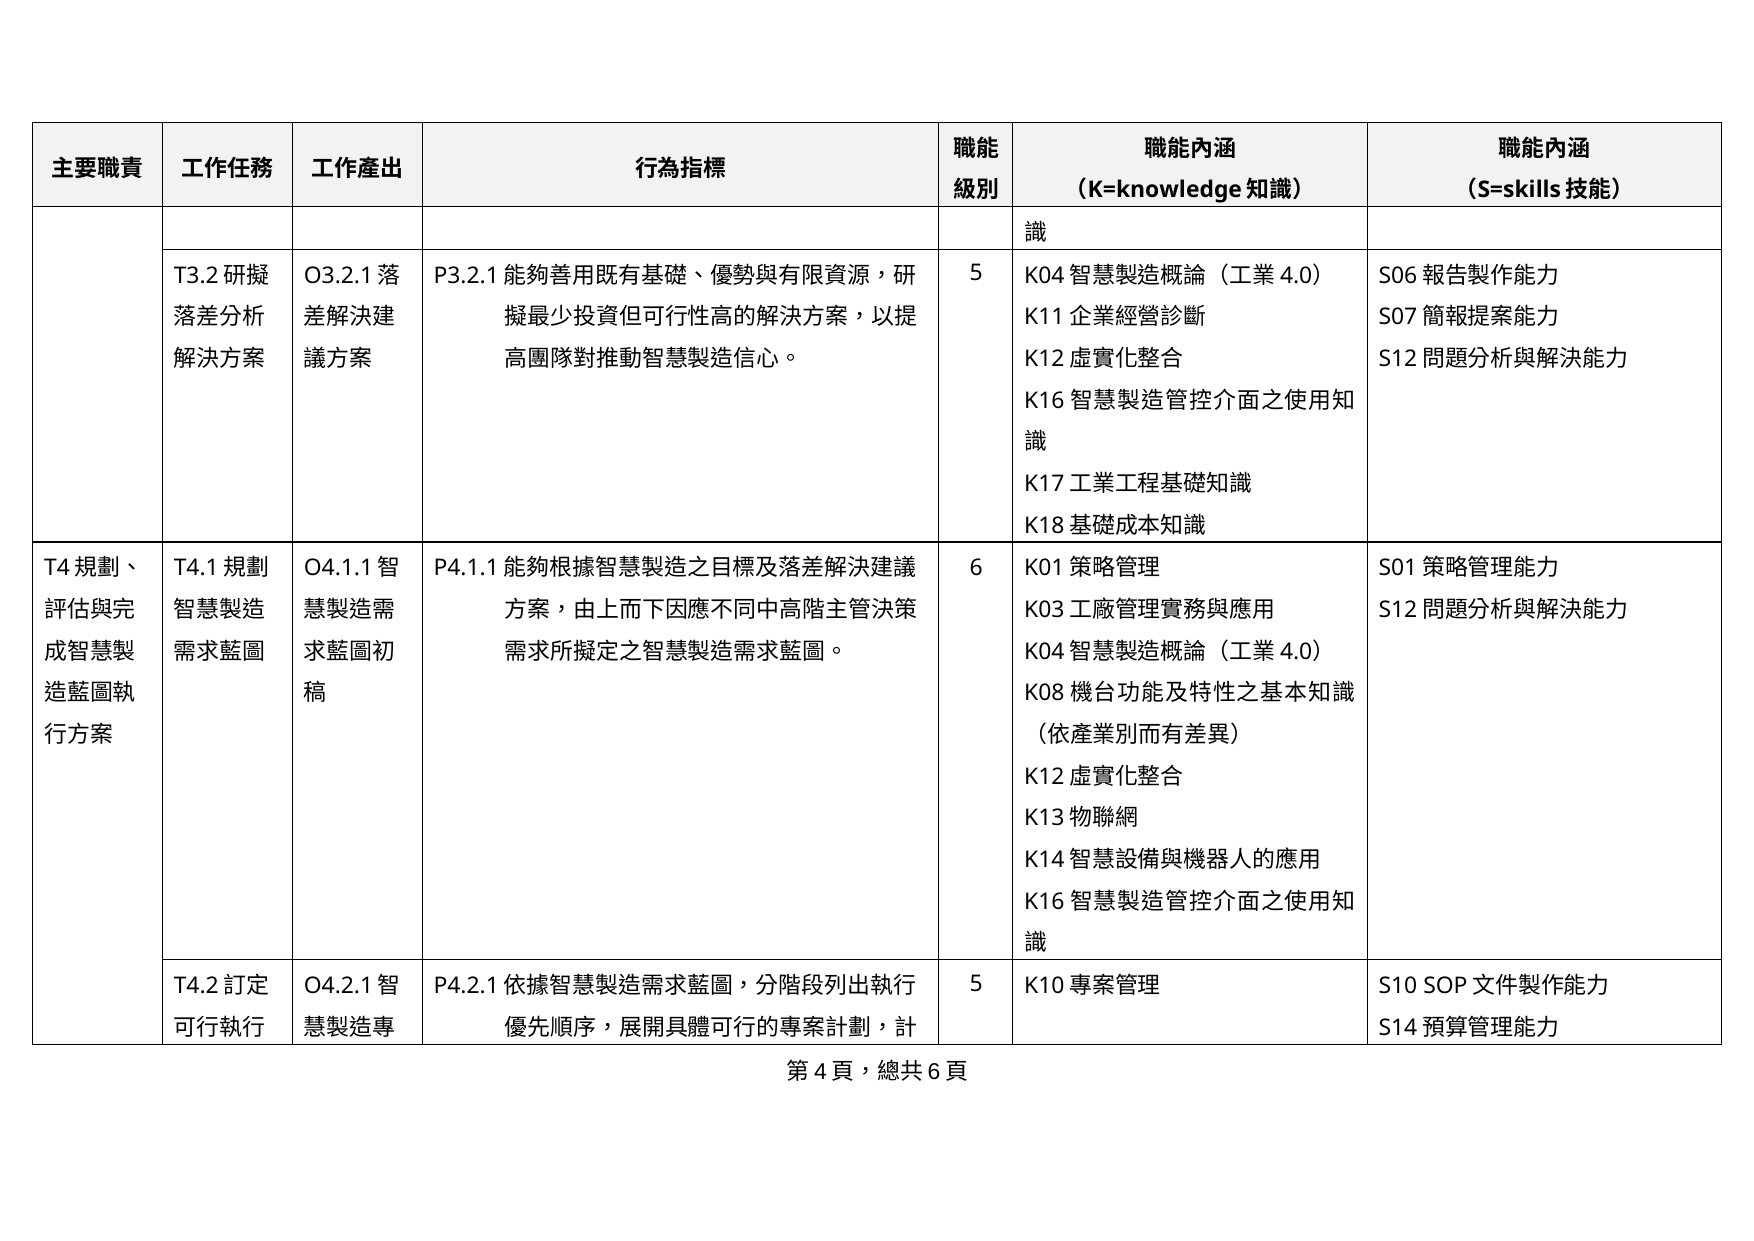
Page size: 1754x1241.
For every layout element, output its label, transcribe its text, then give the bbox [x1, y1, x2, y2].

table_cell T3.2研擬落差分析解決方案 [163, 250, 292, 541]
table_header 職能內涵 （S=skills技能） [1368, 123, 1721, 206]
table_cell S10 SOP文件製作能力 S14預算管理能力 [1368, 960, 1721, 1043]
table_cell O4.1.1智慧製造需求藍圖初稿 [293, 543, 422, 959]
table_cell S06報告製作能力 S07簡報提案能力 S12問題分析與解決能力 [1368, 250, 1721, 541]
table_header 職能級別 [939, 123, 1012, 206]
table_cell T4規劃、評估與完成智慧製造藍圖執行方案 [33, 543, 162, 1043]
table_cell O3.2.1落差解決建議方案 [293, 250, 422, 541]
table_cell K01策略管理 K03工廠管理實務與應用 K04智慧製造概論（工業4.0） K08機台功能及特性之基本知識（依產業別而有差異） K12虛實化整合 K13物聯網 K14智慧設備與機器人的應用 K16智慧製造管控介面之使用知識 [1013, 543, 1367, 959]
table_cell K10專案管理 [1013, 960, 1367, 1043]
table_cell 5 [939, 250, 1012, 541]
table_cell [293, 207, 422, 249]
table_cell T4.2訂定可行執行 [163, 960, 292, 1043]
table_cell P3.2.1能夠善用既有基礎、優勢與有限資源，研擬最少投資但可行性高的解決方案，以提高團隊對推動智慧製造信心。 [423, 250, 938, 541]
table_cell S01策略管理能力 S12問題分析與解決能力 [1368, 543, 1721, 959]
table_cell [1368, 207, 1721, 249]
table_cell [423, 207, 938, 249]
table_cell [33, 207, 162, 541]
table_cell [939, 207, 1012, 249]
table_cell T4.1規劃智慧製造需求藍圖 [163, 543, 292, 959]
table_cell K04智慧製造概論（工業4.0） K11企業經營診斷 K12虛實化整合 K16智慧製造管控介面之使用知識 K17工業工程基礎知識 K18基礎成本知識 [1013, 250, 1367, 541]
table_cell P4.1.1能夠根據智慧製造之目標及落差解決建議方案，由上而下因應不同中高階主管決策需求所擬定之智慧製造需求藍圖。 [423, 543, 938, 959]
table_header 行為指標 [423, 123, 938, 206]
table_cell O4.2.1智慧製造專 [293, 960, 422, 1043]
table_cell [163, 207, 292, 249]
table_header 工作產出 [293, 123, 422, 206]
table_cell 5 [939, 960, 1012, 1043]
table_header 主要職責 [33, 123, 162, 206]
table_cell 6 [939, 543, 1012, 959]
table_header 職能內涵 （K=knowledge知識） [1013, 123, 1367, 206]
table_header 工作任務 [163, 123, 292, 206]
table_cell 識 [1013, 207, 1367, 249]
table_cell P4.2.1依據智慧製造需求藍圖，分階段列出執行優先順序，展開具體可行的專案計劃，計 [423, 960, 938, 1043]
